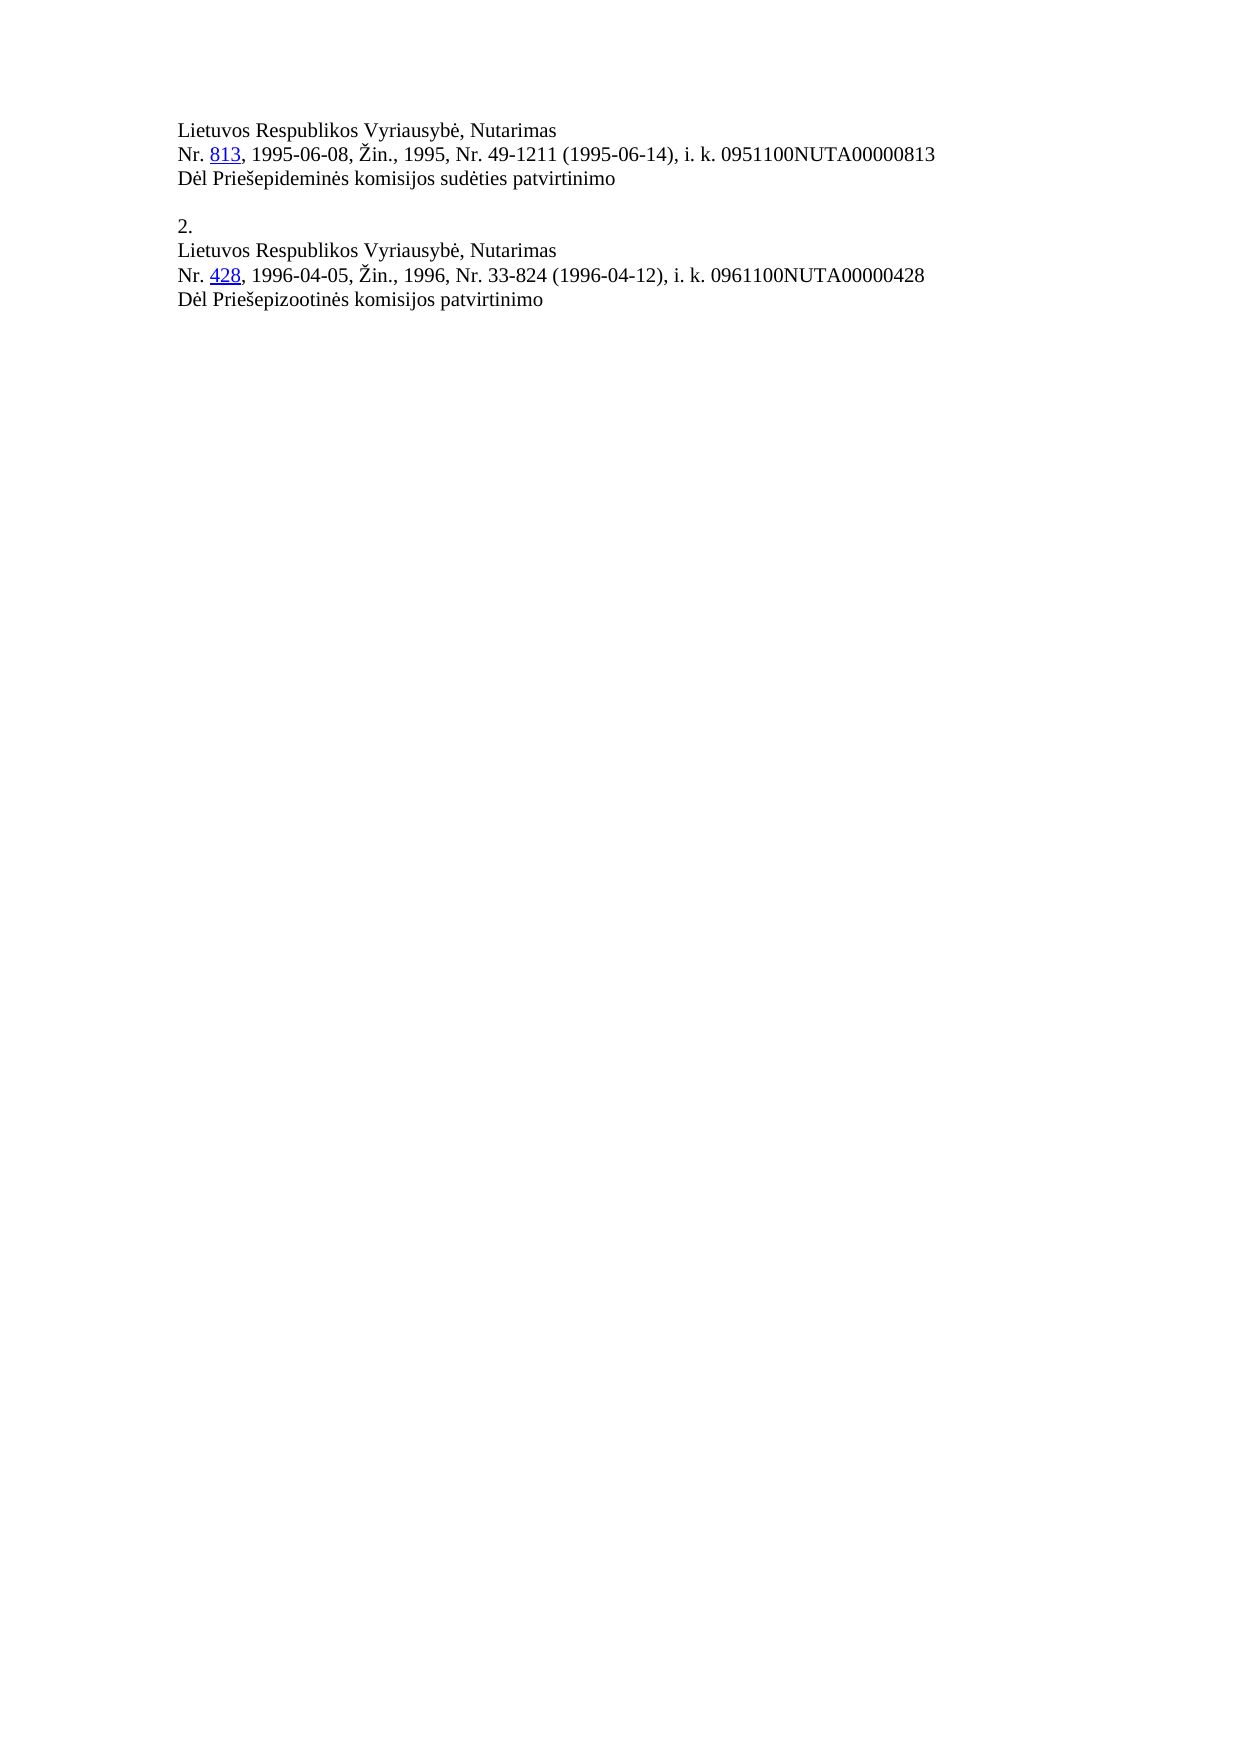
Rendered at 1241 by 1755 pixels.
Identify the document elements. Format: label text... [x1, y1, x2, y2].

text Dėl Priešepizootinės komisijos patvirtinimo [177, 287, 1181, 311]
text 2. [177, 214, 1181, 238]
text Dėl Priešepideminės komisijos sudėties patvirtinimo [177, 166, 1181, 190]
text Lietuvos Respublikos Vyriausybė, Nutarimas [177, 118, 1181, 142]
text Nr. 813, 1995-06-08, Žin., 1995, Nr. 49-1211 (1995-06-14), i. k. 0951100NUTA00000813 [177, 142, 1181, 166]
text Lietuvos Respublikos Vyriausybė, Nutarimas [177, 238, 1181, 262]
text Nr. 428, 1996-04-05, Žin., 1996, Nr. 33-824 (1996-04-12), i. k. 0961100NUTA00000428 [177, 262, 1181, 287]
